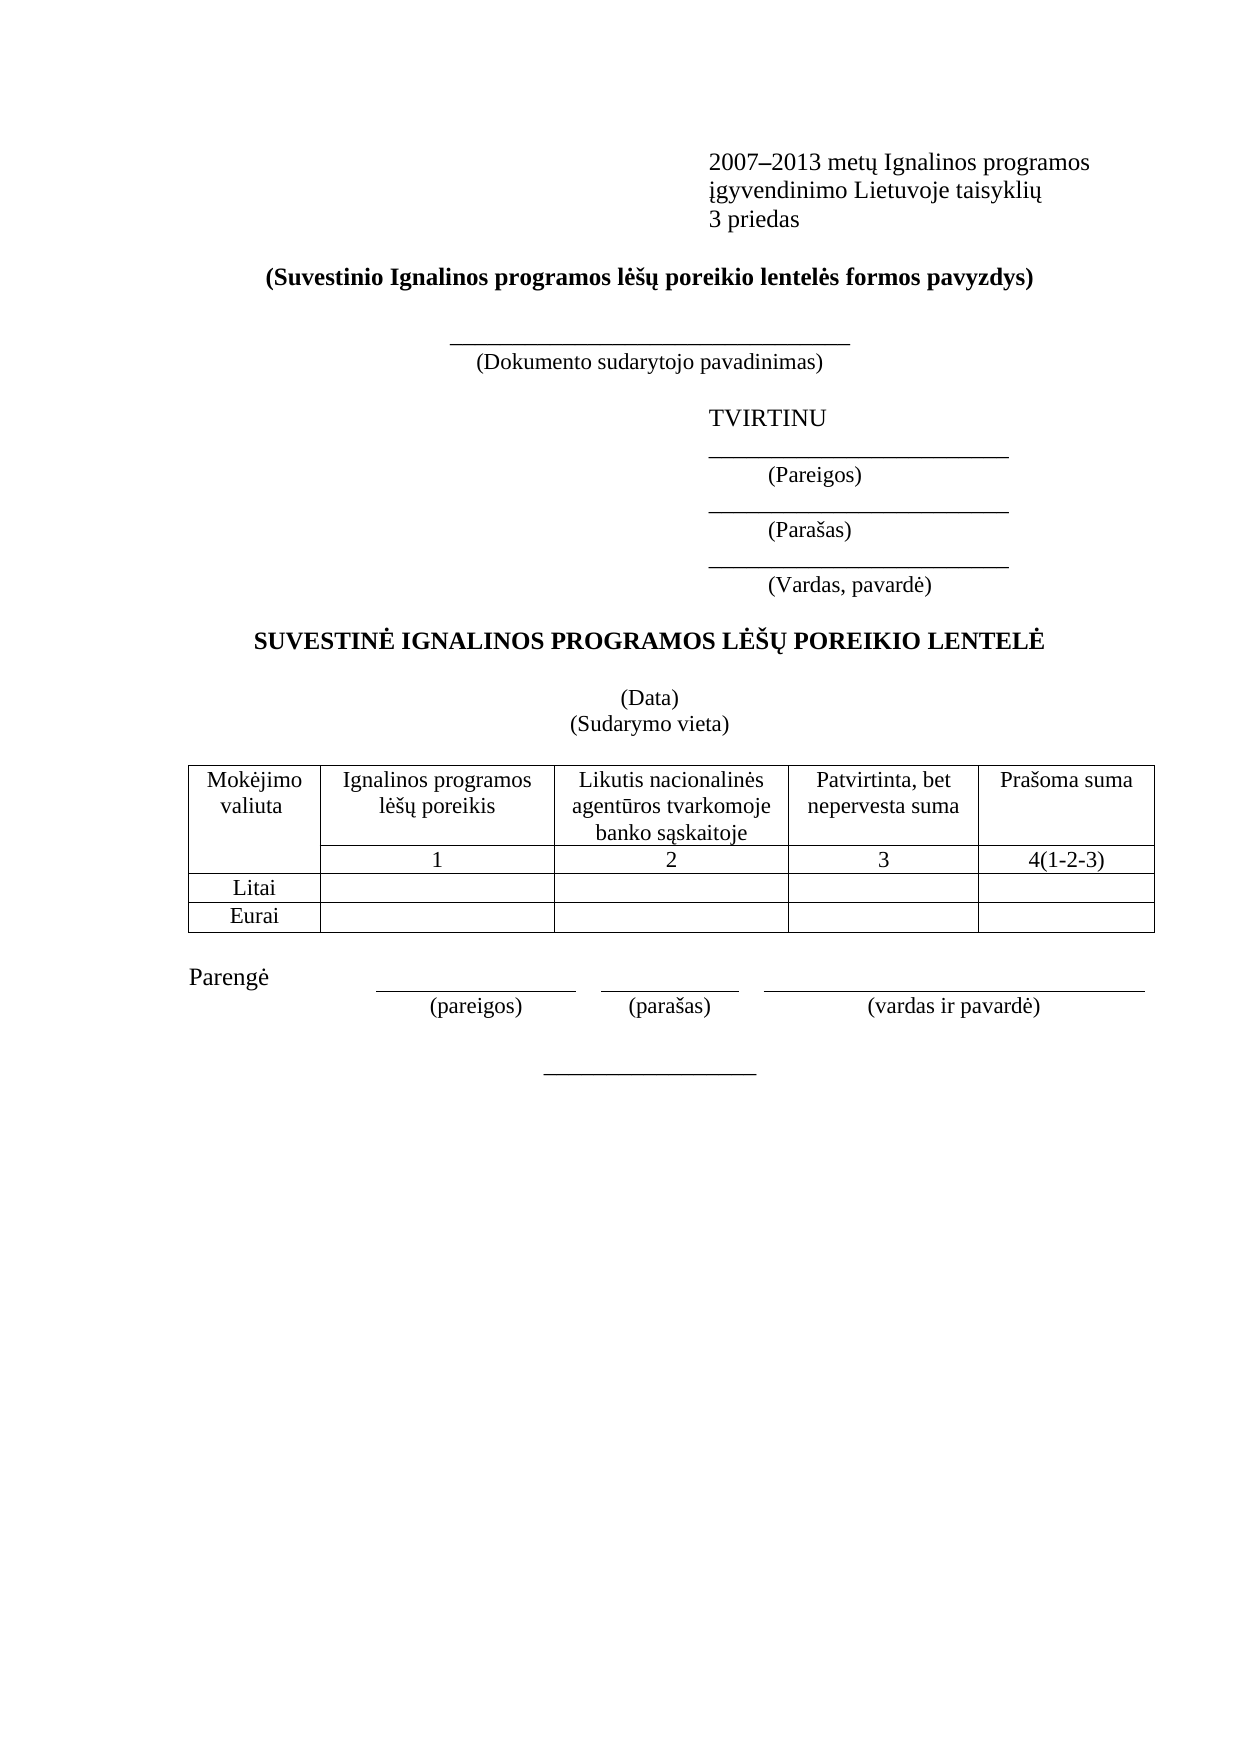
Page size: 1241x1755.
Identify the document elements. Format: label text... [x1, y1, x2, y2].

table_cell 4(1-2-3) [979, 846, 1154, 872]
table_header Patvirtinta, bet nepervesta suma [789, 766, 978, 845]
text (Vardas, pavardė) [709, 571, 1122, 597]
table_header Parengė [177, 962, 376, 991]
text TVIRTINU [709, 403, 1122, 432]
table_cell Eurai [189, 903, 320, 932]
table_header [739, 962, 763, 991]
text ________________________ [709, 542, 1122, 571]
text ________________________________ [177, 319, 1122, 348]
table_header Mokėjimo valiuta [189, 766, 320, 872]
text (Sudarymo vieta) [177, 710, 1122, 736]
table_cell [979, 903, 1154, 932]
text (Dokumento sudarytojo pavadinimas) [177, 348, 1122, 374]
table_cell [789, 874, 978, 902]
table_cell [177, 991, 376, 1021]
text SUVESTINĖ IGNALINOS PROGRAMOS LĖŠŲ POREIKIO LENTELĖ [177, 626, 1122, 655]
table_header Likutis nacionalinės agentūros tvarkomoje banko sąskaitoje [555, 766, 788, 845]
table_header [376, 962, 576, 991]
table_cell [555, 874, 788, 902]
table_cell [321, 903, 554, 932]
table_cell [739, 991, 763, 1021]
text įgyvendinimo Lietuvoje taisyklių [177, 176, 1122, 204]
table_cell [321, 874, 554, 902]
text _________________ [177, 1049, 1122, 1078]
text (Pareigos) [709, 461, 1122, 487]
table_cell (parašas) [601, 992, 738, 1021]
table_header [601, 962, 738, 991]
text (Suvestinio Ignalinos programos lėšų poreikio lentelės formos pavyzdys) [177, 262, 1122, 291]
table_header Prašoma suma [979, 766, 1154, 845]
table_cell Litai [189, 874, 320, 902]
text 2007–2013 metų Ignalinos programos [177, 147, 1122, 176]
text ________________________ [709, 487, 1122, 516]
text 3 priedas [177, 204, 1122, 233]
text ________________________ [709, 432, 1122, 461]
table_header Ignalinos programos lėšų poreikis [321, 766, 554, 845]
table_cell 2 [555, 846, 788, 872]
text (Data) [177, 683, 1122, 710]
table_cell [979, 874, 1154, 902]
table_cell 3 [789, 846, 978, 872]
table_header [764, 962, 1145, 991]
table_cell (vardas ir pavardė) [764, 992, 1145, 1021]
table_cell [789, 903, 978, 932]
table_cell 1 [321, 846, 554, 872]
table_cell (pareigos) [376, 992, 576, 1021]
text (Parašas) [709, 516, 1122, 542]
table_cell [576, 991, 601, 1021]
table_cell [555, 903, 788, 932]
table_header [576, 962, 601, 991]
